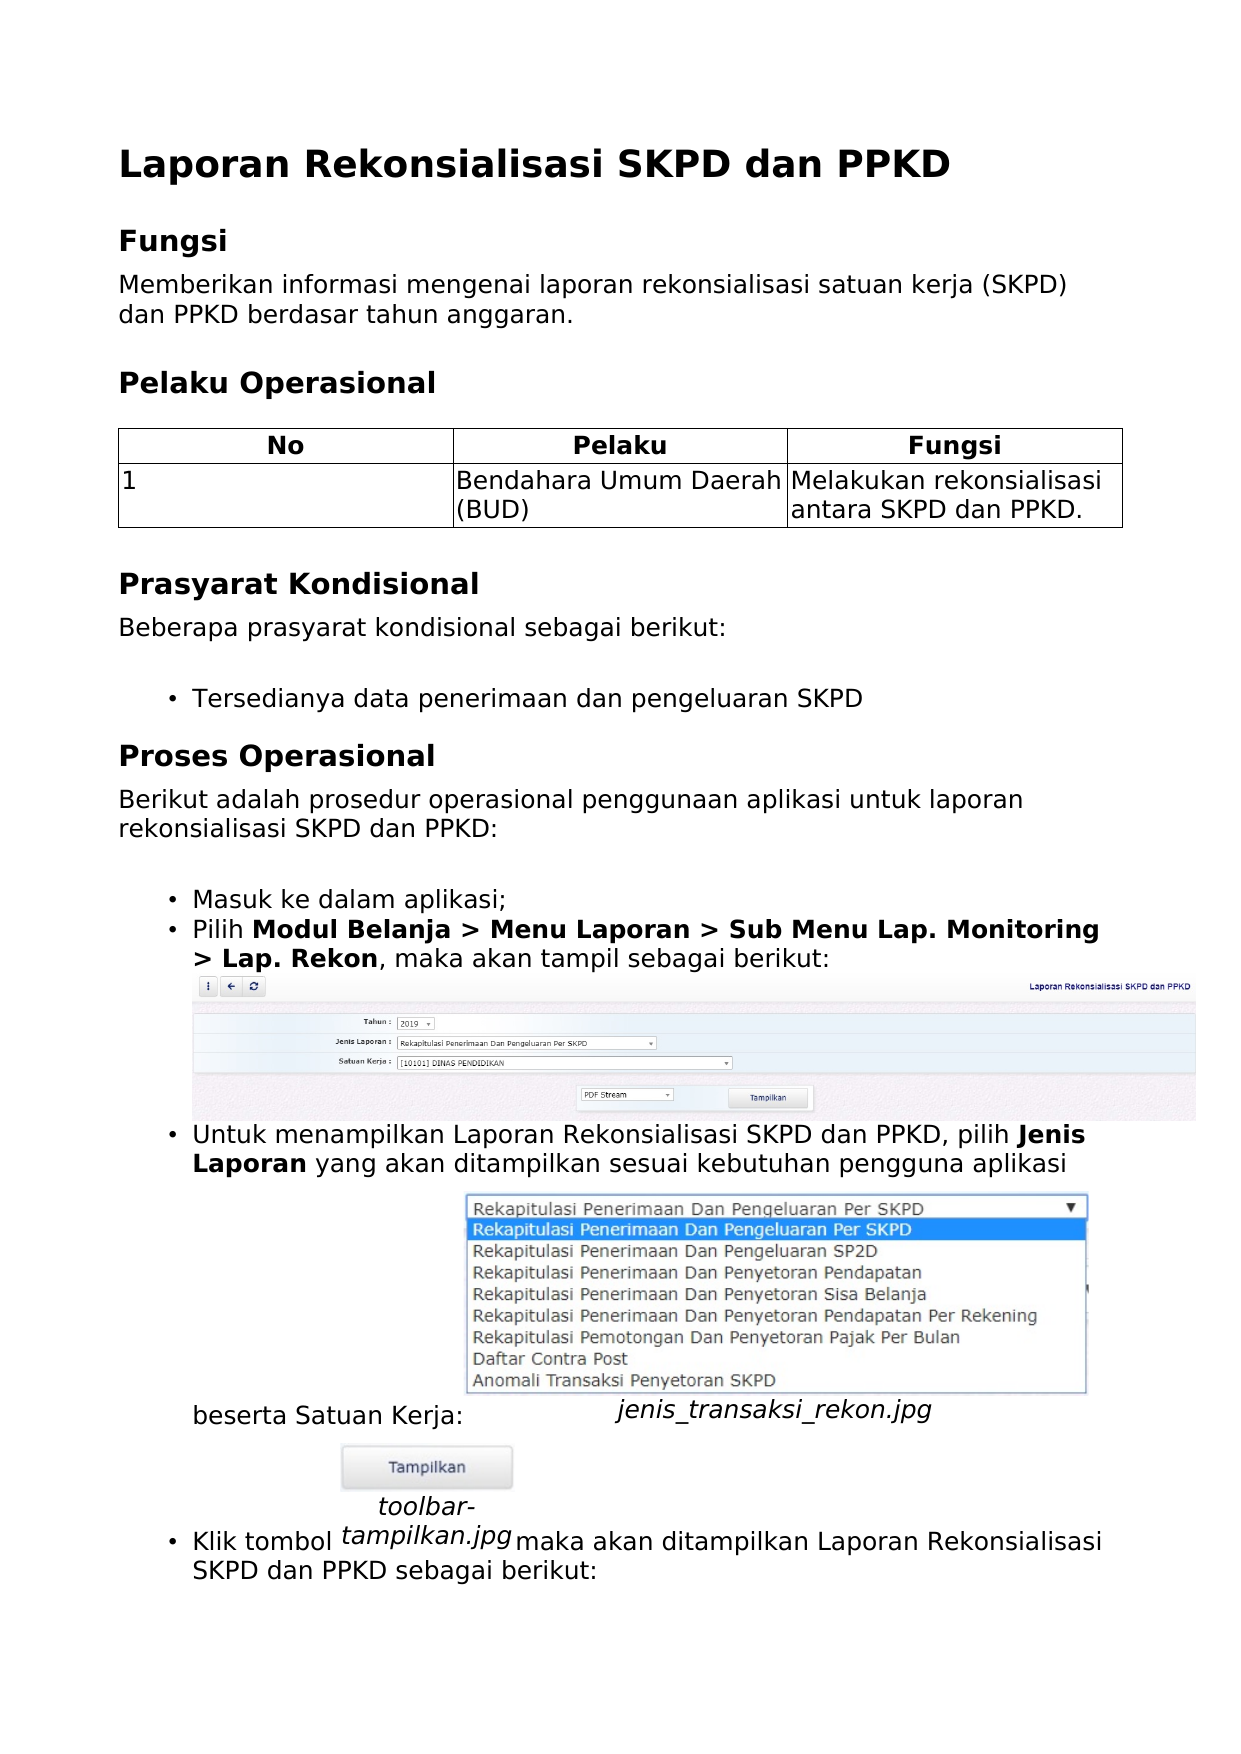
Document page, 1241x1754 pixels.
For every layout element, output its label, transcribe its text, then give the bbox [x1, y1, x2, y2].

subtitle Fungsi [118, 224, 1122, 258]
picture [463, 1191, 1089, 1396]
list Tersedianya data penerimaan dan pengeluaran SKPD [177, 685, 1122, 714]
table_cell Bendahara Umum Daerah (BUD) [454, 464, 787, 527]
text Memberikan informasi mengenai laporan rekonsialisasi satuan kerja (SKPD) dan PPKD berdasar tahun anggaran. [118, 271, 1122, 329]
list toolbar-tampilkan.jpg [340, 1492, 515, 1550]
table_header No [119, 429, 453, 463]
subtitle Pelaku Operasional [118, 367, 1122, 401]
subtitle Prasyarat Kondisional [118, 567, 1122, 601]
text Berikut adalah prosedur operasional penggunaan aplikasi untuk laporan rekonsialisasi SKPD dan PPKD: [118, 785, 1122, 844]
table_cell 1 [119, 464, 453, 527]
table_header Fungsi [788, 429, 1122, 463]
list Pilih Modul Belanja > Menu Laporan > Sub Menu Lap. Monitoring > Lap. Rekon, maka akan tampil sebagai berikut: [177, 915, 1122, 1120]
table_header Pelaku [454, 429, 787, 463]
subtitle Proses Operasional [118, 739, 1122, 773]
list Masuk ke dalam aplikasi; [177, 886, 1122, 915]
list Untuk menampilkan Laporan Rekonsialisasi SKPD dan PPKD, pilih Jenis Laporan yang akan ditampilkan sesuai kebutuhan pengguna aplikasi beserta Satuan Kerja: [177, 1120, 1122, 1431]
list Klik tombol maka akan ditampilkan Laporan Rekonsialisasi SKPD dan PPKD sebagai berikut:​​​​​​​ [177, 1431, 1122, 1585]
list jenis_transaksi_rekon.jpg [464, 1396, 1089, 1425]
picture [340, 1443, 516, 1492]
subtitle Laporan Rekonsialisasi SKPD dan PPKD [118, 143, 1122, 187]
picture [192, 973, 1196, 1121]
table_cell Melakukan rekonsialisasi antara SKPD dan PPKD. [788, 464, 1122, 527]
text Beberapa prasyarat kondisional sebagai berikut: [118, 613, 1122, 643]
